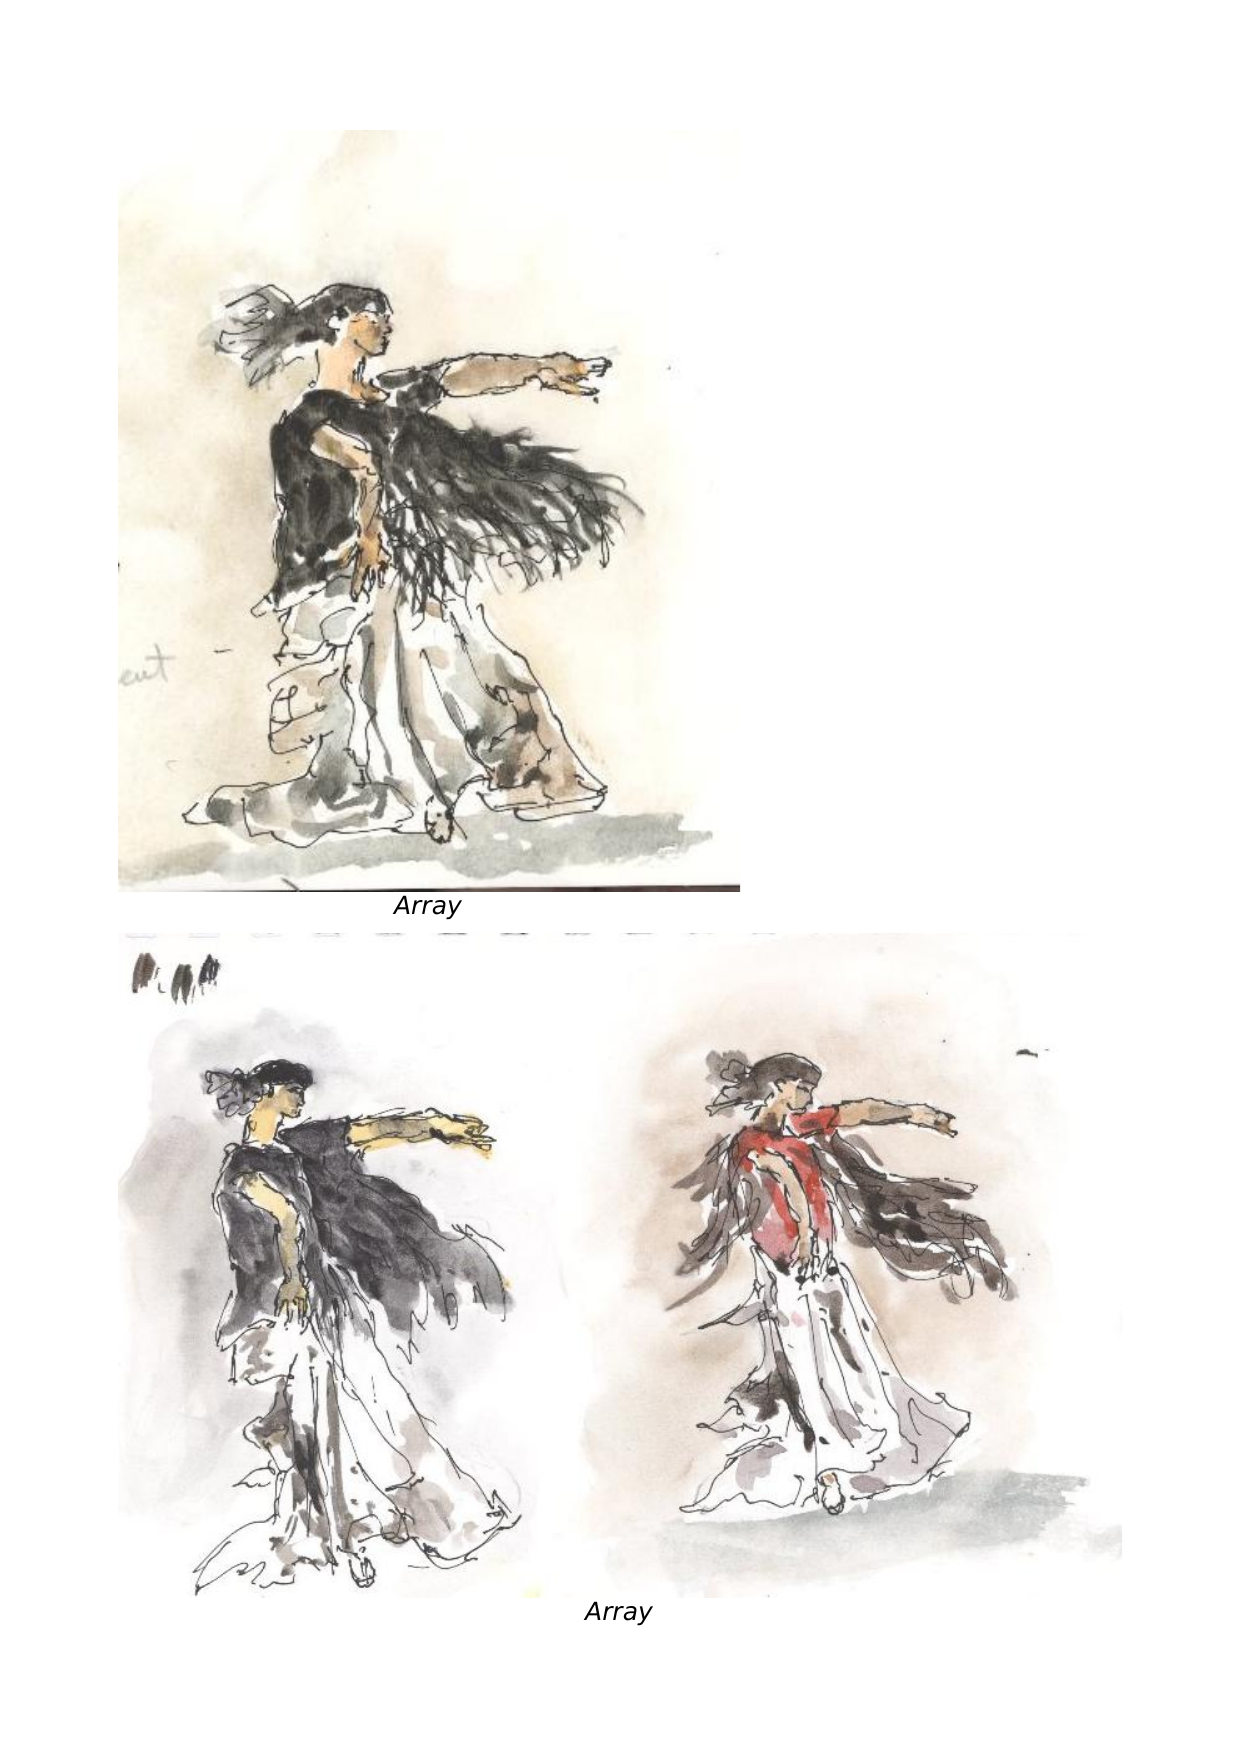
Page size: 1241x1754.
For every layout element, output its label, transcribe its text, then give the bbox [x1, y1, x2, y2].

picture [118, 933, 1123, 1598]
picture [118, 130, 740, 892]
text [118, 118, 1122, 933]
text Array [118, 892, 740, 921]
text Array [118, 1598, 1122, 1627]
